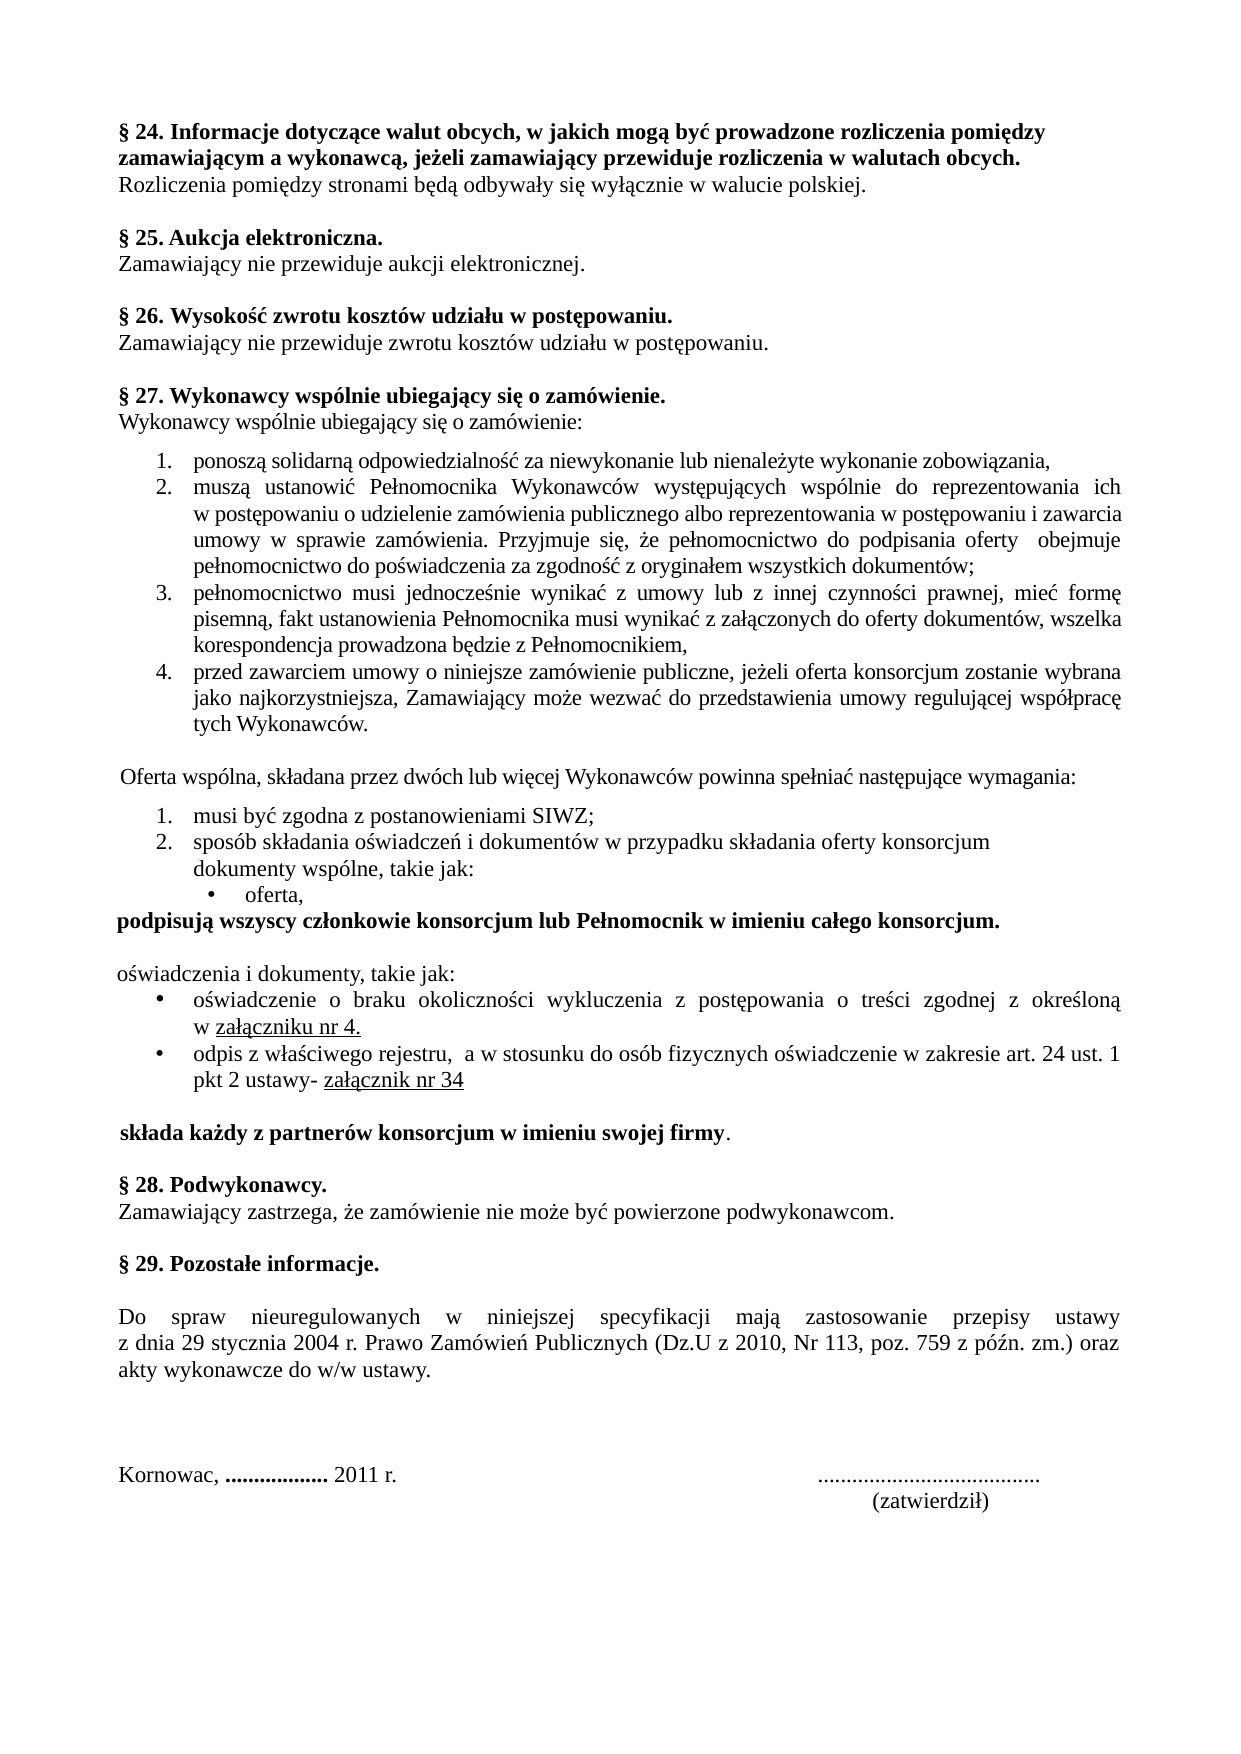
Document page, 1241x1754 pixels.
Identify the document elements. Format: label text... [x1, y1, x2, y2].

text Zamawiający nie przewiduje zwrotu kosztów udziału w postępowaniu. [118, 329, 1122, 355]
list ponoszą solidarną odpowiedzialność za niewykonanie lub nienależyte wykonanie zobowiązania, [156, 447, 1122, 473]
list oferta, [207, 881, 1122, 907]
list sposób składania oświadczeń i dokumentów w przypadku składania oferty konsorcjum [156, 828, 1122, 855]
text Wykonawcy wspólnie ubiegający się o zamówienie: [118, 408, 1116, 434]
text Oferta wspólna, składana przez dwóch lub więcej Wykonawców powinna spełniać następujące wymagania: [120, 763, 1116, 789]
list odpis z właściwego rejestru, a w stosunku do osób fizycznych oświadczenie w zakresie art. 24 ust. 1 pkt 2 ustawy- załącznik nr 34 [156, 1039, 1122, 1092]
text § 29. Pozostałe informacje. [118, 1250, 1122, 1277]
text (zatwierdził) [118, 1488, 1122, 1514]
text Do spraw nieuregulowanych w niniejszej specyfikacji mają zastosowanie przepisy ustawy z dnia 29 stycznia 2004 r. Prawo Zamówień Publicznych (Dz.U z 2010, Nr 113, poz. 759 z późn. zm.) oraz akty wykonawcze do w/w ustawy. [118, 1303, 1122, 1382]
list dokumenty wspólne, takie jak: [156, 855, 1122, 881]
text oświadczenia i dokumenty, takie jak: [117, 960, 1122, 986]
text § 25. Aukcja elektroniczna. [118, 223, 1122, 250]
text § 27. Wykonawcy wspólnie ubiegający się o zamówienie. [118, 382, 1122, 408]
text Zamawiający zastrzega, że zamówienie nie może być powierzone podwykonawcom. [118, 1198, 1122, 1224]
list musi być zgodna z postanowieniami SIWZ; [156, 802, 1122, 828]
list pełnomocnictwo musi jednocześnie wynikać z umowy lub z innej czynności prawnej, mieć formę pisemną, fakt ustanowienia Pełnomocnika musi wynikać z załączonych do oferty dokumentów, wszelka korespondencja prowadzona będzie z Pełnomocnikiem, [156, 579, 1122, 658]
text Rozliczenia pomiędzy stronami będą odbywały się wyłącznie w walucie polskiej. [118, 171, 1122, 197]
text § 28. Podwykonawcy. [118, 1171, 1122, 1198]
text podpisują wszyscy członkowie konsorcjum lub Pełnomocnik w imieniu całego konsorcjum. [117, 907, 1122, 934]
text § 26. Wysokość zwrotu kosztów udziału w postępowaniu. [118, 303, 1122, 329]
text Kornowac, .................. 2011 r. ....................................... [118, 1461, 1122, 1488]
list muszą ustanowić Pełnomocnika Wykonawców występujących wspólnie do reprezentowania ich w postępowaniu o udzielenie zamówienia publicznego albo reprezentowania w postępowaniu i zawarcia umowy w sprawie zamówienia. Przyjmuje się, że pełnomocnictwo do podpisania oferty obejmuje pełnomocnictwo do poświadczenia za zgodność z oryginałem wszystkich dokumentów; [156, 473, 1122, 579]
list przed zawarciem umowy o niniejsze zamówienie publiczne, jeżeli oferta konsorcjum zostanie wybrana jako najkorzystniejsza, Zamawiający może wezwać do przedstawienia umowy regulującej współpracę tych Wykonawców. [156, 658, 1122, 737]
list oświadczenie o braku okoliczności wykluczenia z postępowania o treści zgodnej z określoną w załączniku nr 4. [156, 986, 1122, 1039]
text § 24. Informacje dotyczące walut obcych, w jakich mogą być prowadzone rozliczenia pomiędzy zamawiającym a wykonawcą, jeżeli zamawiający przewiduje rozliczenia w walutach obcych. [118, 118, 1122, 171]
text składa każdy z partnerów konsorcjum w imieniu swojej firmy. [120, 1119, 1122, 1145]
text Zamawiający nie przewiduje aukcji elektronicznej. [118, 250, 1122, 276]
